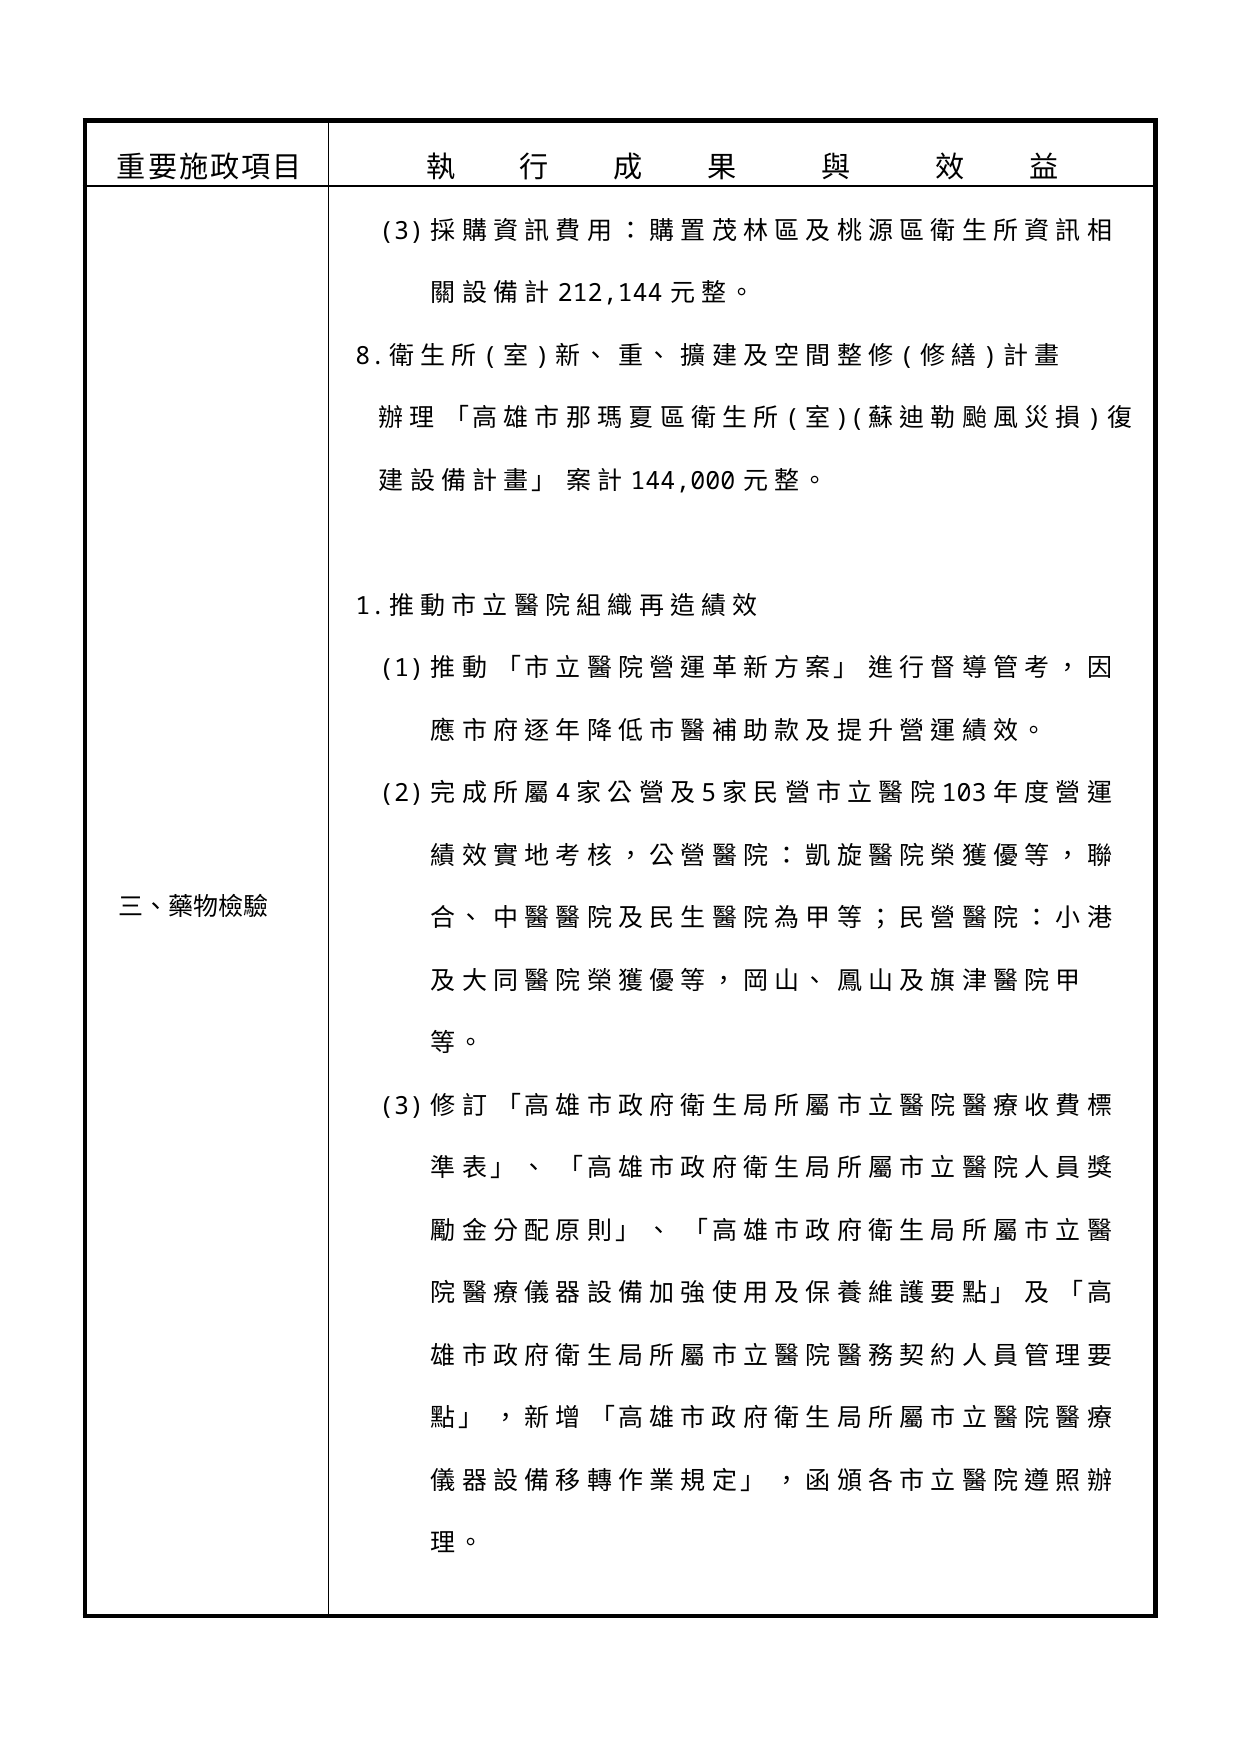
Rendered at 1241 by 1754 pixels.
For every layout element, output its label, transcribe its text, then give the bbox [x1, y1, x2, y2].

table_header 執 行 成 果 與 效 益 [329, 123, 1153, 185]
table_cell 三、藥物檢驗 [87, 187, 328, 1613]
table_header 重要施政項目 [87, 123, 328, 185]
table_cell (3)採購資訊費用：購置茂林區及桃源區衛生所資訊相關設備計212,144元整。 8.衛生所(室)新、重、擴建及空間整修(修繕)計畫 辦理「高雄市那瑪夏區衛生所(室)(蘇迪勒颱風災損)復建設備計畫」案計144,000元整。 1.推動市立醫院組織再造績效 (1)推動「市立醫院營運革新方案」進行督導管考，因應市府逐年降低市醫補助款及提升營運績效。 (2)完成所屬4家公營及5家民營市立醫院103年度營運績效實地考核，公營醫院：凱旋醫院榮獲優等，聯合、中醫醫院及民生醫院為甲等；民營醫院：小港及大同醫院榮獲優等，岡山、鳳山及旗津醫院甲等。 (3)修訂「高雄市政府衛生局所屬市立醫院醫療收費標準表」、「高雄市政府衛生局所屬市立醫院人員獎勵金分配原則」、「高雄市政府衛生局所屬市立醫院醫療儀器設備加強使用及保養維護要點」及「高雄市政府衛生局所屬市立醫院醫務契約人員管理要點」，新增「高雄市政府衛生局所屬市立醫院醫療儀器設備移轉作業規定」，函頒各市立醫院遵照辦理。 [329, 187, 1153, 1613]
